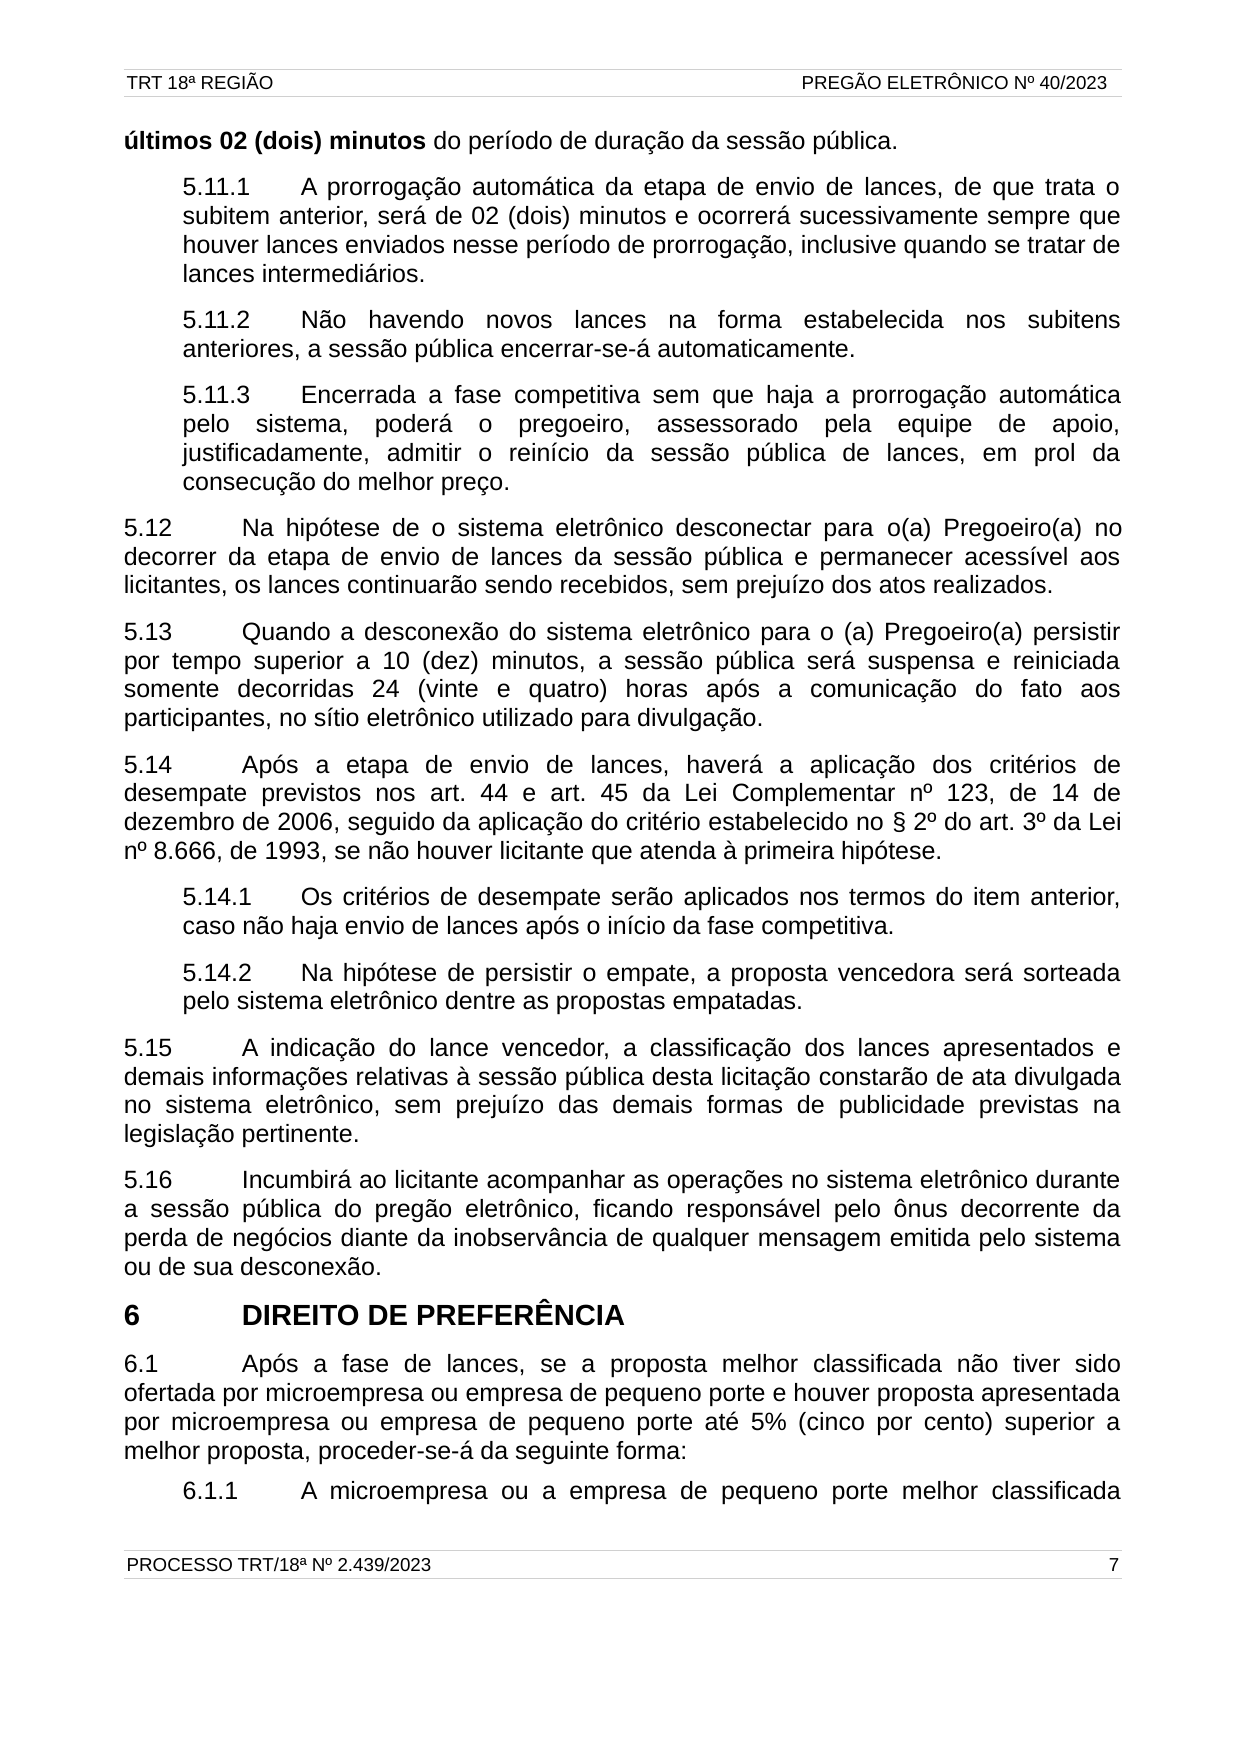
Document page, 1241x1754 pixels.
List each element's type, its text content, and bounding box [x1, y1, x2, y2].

text 5.11.2 Não havendo novos lances na forma estabelecida nos subitens anteriores, a sessão pública encerrar-se-á automaticamente. [182, 305, 1122, 363]
text 5.14.1 Os critérios de desempate serão aplicados nos termos do item anterior, caso não haja envio de lances após o início da fase competitiva. [182, 882, 1122, 940]
text últimos 02 (dois) minutos do período de duração da sessão pública. [123, 126, 1122, 155]
text 5.14.2 Na hipótese de persistir o empate, a proposta vencedora será sorteada pelo sistema eletrônico dentre as propostas empatadas. [182, 958, 1122, 1015]
text 5.15 A indicação do lance vencedor, a classificação dos lances apresentados e demais informações relativas à sessão pública desta licitação constarão de ata divulgada no sistema eletrônico, sem prejuízo das demais formas de publicidade previstas na legislação pertinente. [123, 1033, 1122, 1148]
text 5.11.1 A prorrogação automática da etapa de envio de lances, de que trata o subitem anterior, será de 02 (dois) minutos e ocorrerá sucessivamente sempre que houver lances enviados nesse período de prorrogação, inclusive quando se tratar de lances intermediários. [182, 172, 1122, 287]
text 5.16 Incumbirá ao licitante acompanhar as operações no sistema eletrônico durante a sessão pública do pregão eletrônico, ficando responsável pelo ônus decorrente da perda de negócios diante da inobservância de qualquer mensagem emitida pelo sistema ou de sua desconexão. [123, 1166, 1122, 1281]
text 5.12 Na hipótese de o sistema eletrônico desconectar para o(a) Pregoeiro(a) no decorrer da etapa de envio de lances da sessão pública e permanecer acessível aos licitantes, os lances continuarão sendo recebidos, sem prejuízo dos atos realizados. [123, 513, 1122, 599]
text 6.1.1 A microempresa ou a empresa de pequeno porte melhor classificada [182, 1476, 1122, 1505]
text 5.14 Após a etapa de envio de lances, haverá a aplicação dos critérios de desempate previstos nos art. 44 e art. 45 da Lei Complementar nº 123, de 14 de dezembro de 2006, seguido da aplicação do critério estabelecido no § 2º do art. 3º da Lei nº 8.666, de 1993, se não houver licitante que atenda à primeira hipótese. [123, 750, 1122, 865]
text 6 DIREITO DE PREFERÊNCIA [123, 1298, 1122, 1332]
text 5.13 Quando a desconexão do sistema eletrônico para o (a) Pregoeiro(a) persistir por tempo superior a 10 (dez) minutos, a sessão pública será suspensa e reiniciada somente decorridas 24 (vinte e quatro) horas após a comunicação do fato aos participantes, no sítio eletrônico utilizado para divulgação. [123, 617, 1122, 732]
text 6.1 Após a fase de lances, se a proposta melhor classificada não tiver sido ofertada por microempresa ou empresa de pequeno porte e houver proposta apresentada por microempresa ou empresa de pequeno porte até 5% (cinco por cento) superior a melhor proposta, proceder-se-á da seguinte forma: [123, 1349, 1122, 1464]
text 5.11.3 Encerrada a fase competitiva sem que haja a prorrogação automática pelo sistema, poderá o pregoeiro, assessorado pela equipe de apoio, justificadamente, admitir o reinício da sessão pública de lances, em prol da consecução do melhor preço. [182, 380, 1122, 495]
